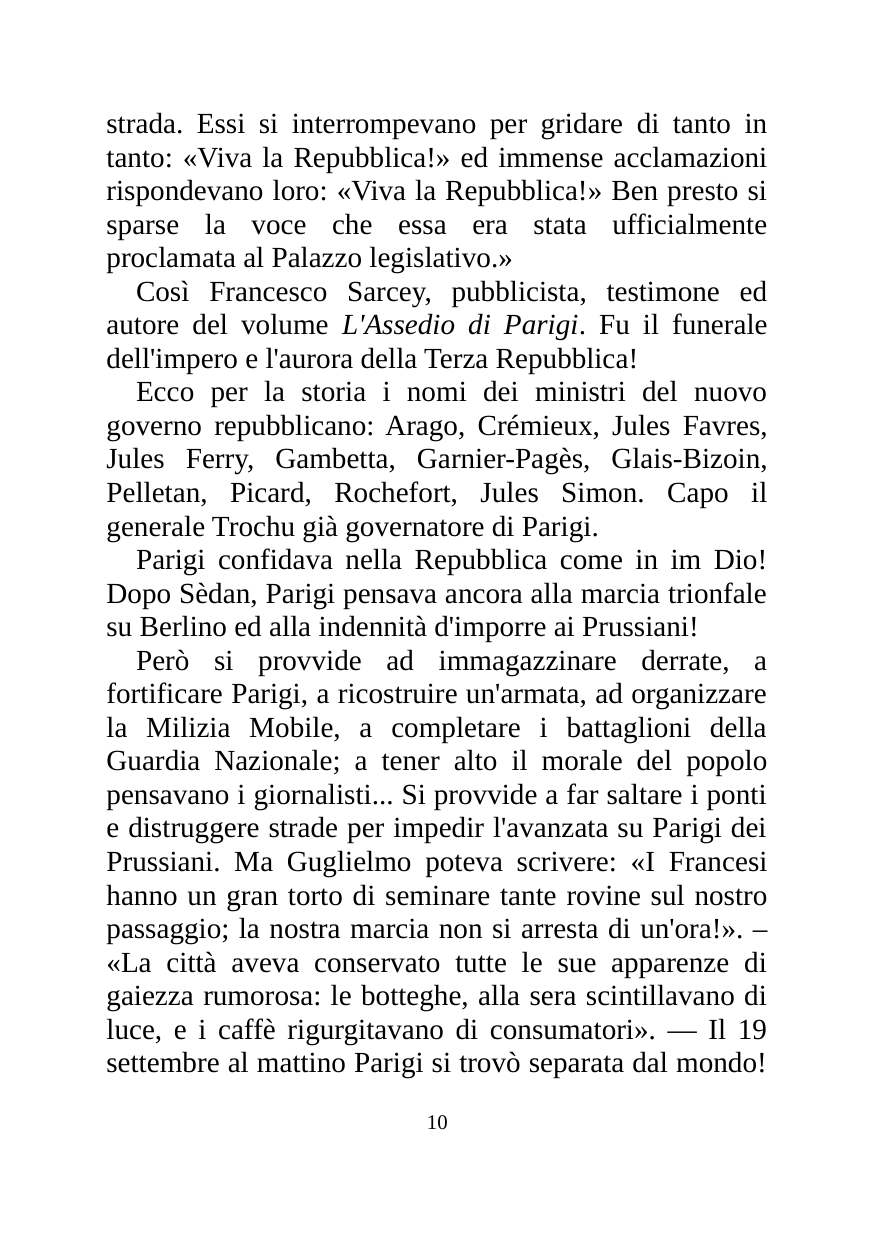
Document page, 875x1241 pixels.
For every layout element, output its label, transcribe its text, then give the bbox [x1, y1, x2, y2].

text Così Francesco Sarcey, pubblicista, testimone ed autore del volume L'Assedio di Parigi. Fu il funerale dell'impero e l'aurora della Terza Repubblica! [106, 274, 768, 374]
text Però si provvide ad immagazzinare derrate, a fortificare Parigi, a ricostruire un'armata, ad organizzare la Milizia Mobile, a completare i battaglioni della Guardia Nazionale; a tener alto il morale del popolo pensavano i giornalisti... Si provvide a far saltare i ponti e distruggere strade per impedir l'avanzata su Parigi dei Prussiani. Ma Guglielmo poteva scrivere: «I Francesi hanno un gran torto di seminare tante rovine sul nostro passaggio; la nostra marcia non si arresta di un'ora!». – «La città aveva conservato tutte le sue apparenze di gaiezza rumorosa: le botteghe, alla sera scintillavano di luce, e i caffè rigurgitavano di consumatori». — Il 19 settembre al mattino Parigi si trovò separata dal mondo! [106, 643, 768, 1079]
text Parigi confidava nella Repubblica come in im Dio! Dopo Sèdan, Parigi pensava ancora alla marcia trionfale su Berlino ed alla indennità d'imporre ai Prussiani! [106, 542, 768, 643]
text Ecco per la storia i nomi dei ministri del nuovo governo repubblicano: Arago, Crémieux, Jules Favres, Jules Ferry, Gambetta, Garnier-Pagès, Glais-Bizoin, Pelletan, Picard, Rochefort, Jules Simon. Capo il generale Trochu già governatore di Parigi. [106, 374, 768, 542]
text strada. Essi si interrompevano per gridare di tanto in tanto: «Viva la Repubblica!» ed immense acclamazioni rispondevano loro: «Viva la Repubblica!» Ben presto si sparse la voce che essa era stata ufficialmente proclamata al Palazzo legislativo.» [106, 106, 768, 274]
